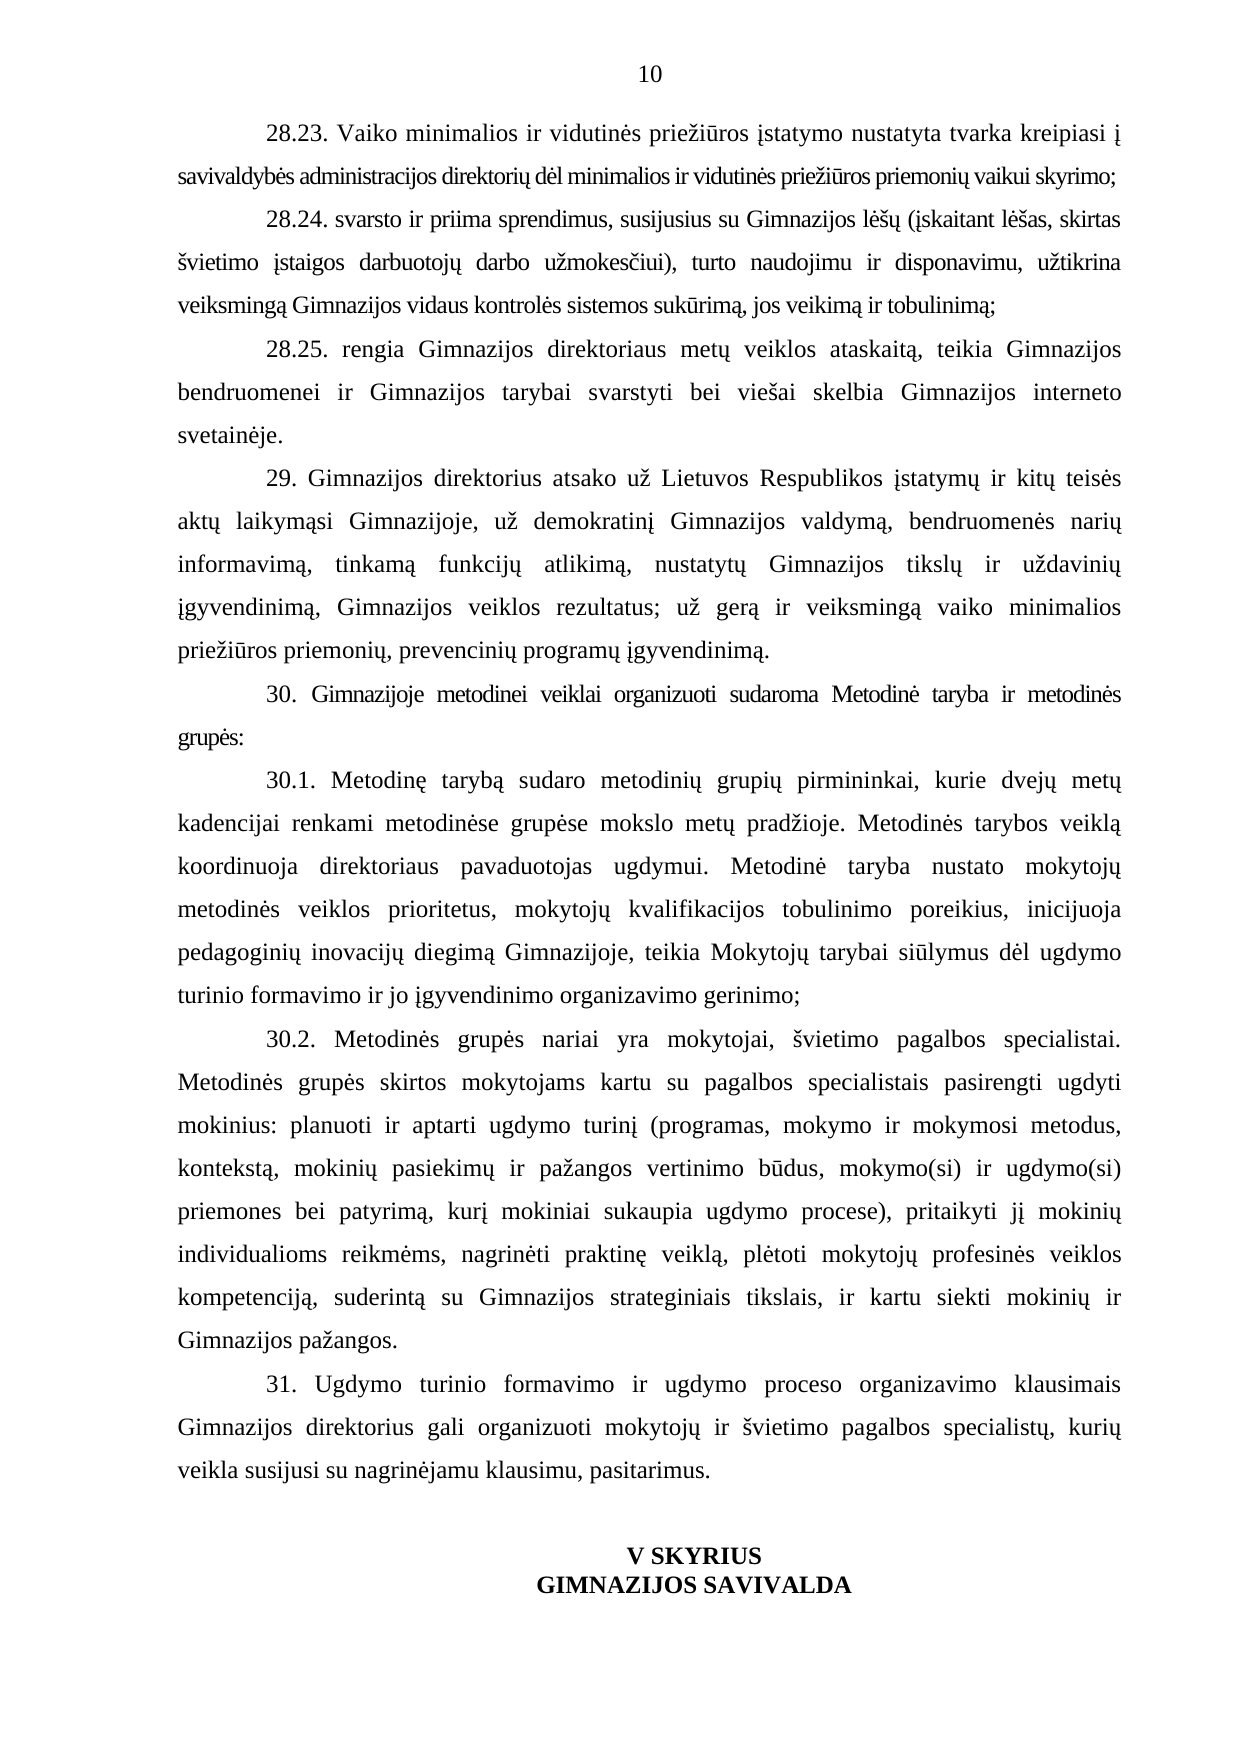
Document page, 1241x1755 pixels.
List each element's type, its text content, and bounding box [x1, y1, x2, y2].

text 28.25. rengia Gimnazijos direktoriaus metų veiklos ataskaitą, teikia Gimnazijos bendruomenei ir Gimnazijos tarybai svarstyti bei viešai skelbia Gimnazijos interneto svetainėje. [177, 334, 1122, 449]
text 28.24. svarsto ir priima sprendimus, susijusius su Gimnazijos lėšų (įskaitant lėšas, skirtas švietimo įstaigos darbuotojų darbo užmokesčiui), turto naudojimu ir disponavimu, užtikrina veiksmingą Gimnazijos vidaus kontrolės sistemos sukūrimą, jos veikimą ir tobulinimą; [177, 204, 1122, 319]
text 30.1. Metodinę tarybą sudaro metodinių grupių pirmininkai, kurie dvejų metų kadencijai renkami metodinėse grupėse mokslo metų pradžioje. Metodinės tarybos veiklą koordinuoja direktoriaus pavaduotojas ugdymui. Metodinė taryba nustato mokytojų metodinės veiklos prioritetus, mokytojų kvalifikacijos tobulinimo poreikius, inicijuoja pedagoginių inovacijų diegimą Gimnazijoje, teikia Mokytojų tarybai siūlymus dėl ugdymo turinio formavimo ir jo įgyvendinimo organizavimo gerinimo; [177, 765, 1122, 1009]
text GIMNAZIJOS SAVIVALDA [177, 1570, 1122, 1599]
text 30. Gimnazijoje metodinei veiklai organizuoti sudaroma Metodinė taryba ir metodinės grupės: [177, 679, 1122, 751]
text 30.2. Metodinės grupės nariai yra mokytojai, švietimo pagalbos specialistai. Metodinės grupės skirtos mokytojams kartu su pagalbos specialistais pasirengti ugdyti mokinius: planuoti ir aptarti ugdymo turinį (programas, mokymo ir mokymosi metodus, kontekstą, mokinių pasiekimų ir pažangos vertinimo būdus, mokymo(si) ir ugdymo(si) priemones bei patyrimą, kurį mokiniai sukaupia ugdymo procese), pritaikyti jį mokinių individualioms reikmėms, nagrinėti praktinę veiklą, plėtoti mokytojų profesinės veiklos kompetenciją, suderintą su Gimnazijos strateginiais tikslais, ir kartu siekti mokinių ir Gimnazijos pažangos. [177, 1024, 1122, 1354]
text 28.23. Vaiko minimalios ir vidutinės priežiūros įstatymo nustatyta tvarka kreipiasi į savivaldybės administracijos direktorių dėl minimalios ir vidutinės priežiūros priemonių vaikui skyrimo; [177, 118, 1122, 190]
text V SKYRIUS [177, 1541, 1122, 1570]
text 31. Ugdymo turinio formavimo ir ugdymo proceso organizavimo klausimais Gimnazijos direktorius gali organizuoti mokytojų ir švietimo pagalbos specialistų, kurių veikla susijusi su nagrinėjamu klausimu, pasitarimus. [177, 1369, 1122, 1484]
text 29. Gimnazijos direktorius atsako už Lietuvos Respublikos įstatymų ir kitų teisės aktų laikymąsi Gimnazijoje, už demokratinį Gimnazijos valdymą, bendruomenės narių informavimą, tinkamą funkcijų atlikimą, nustatytų Gimnazijos tikslų ir uždavinių įgyvendinimą, Gimnazijos veiklos rezultatus; už gerą ir veiksmingą vaiko minimalios priežiūros priemonių, prevencinių programų įgyvendinimą. [177, 463, 1122, 664]
